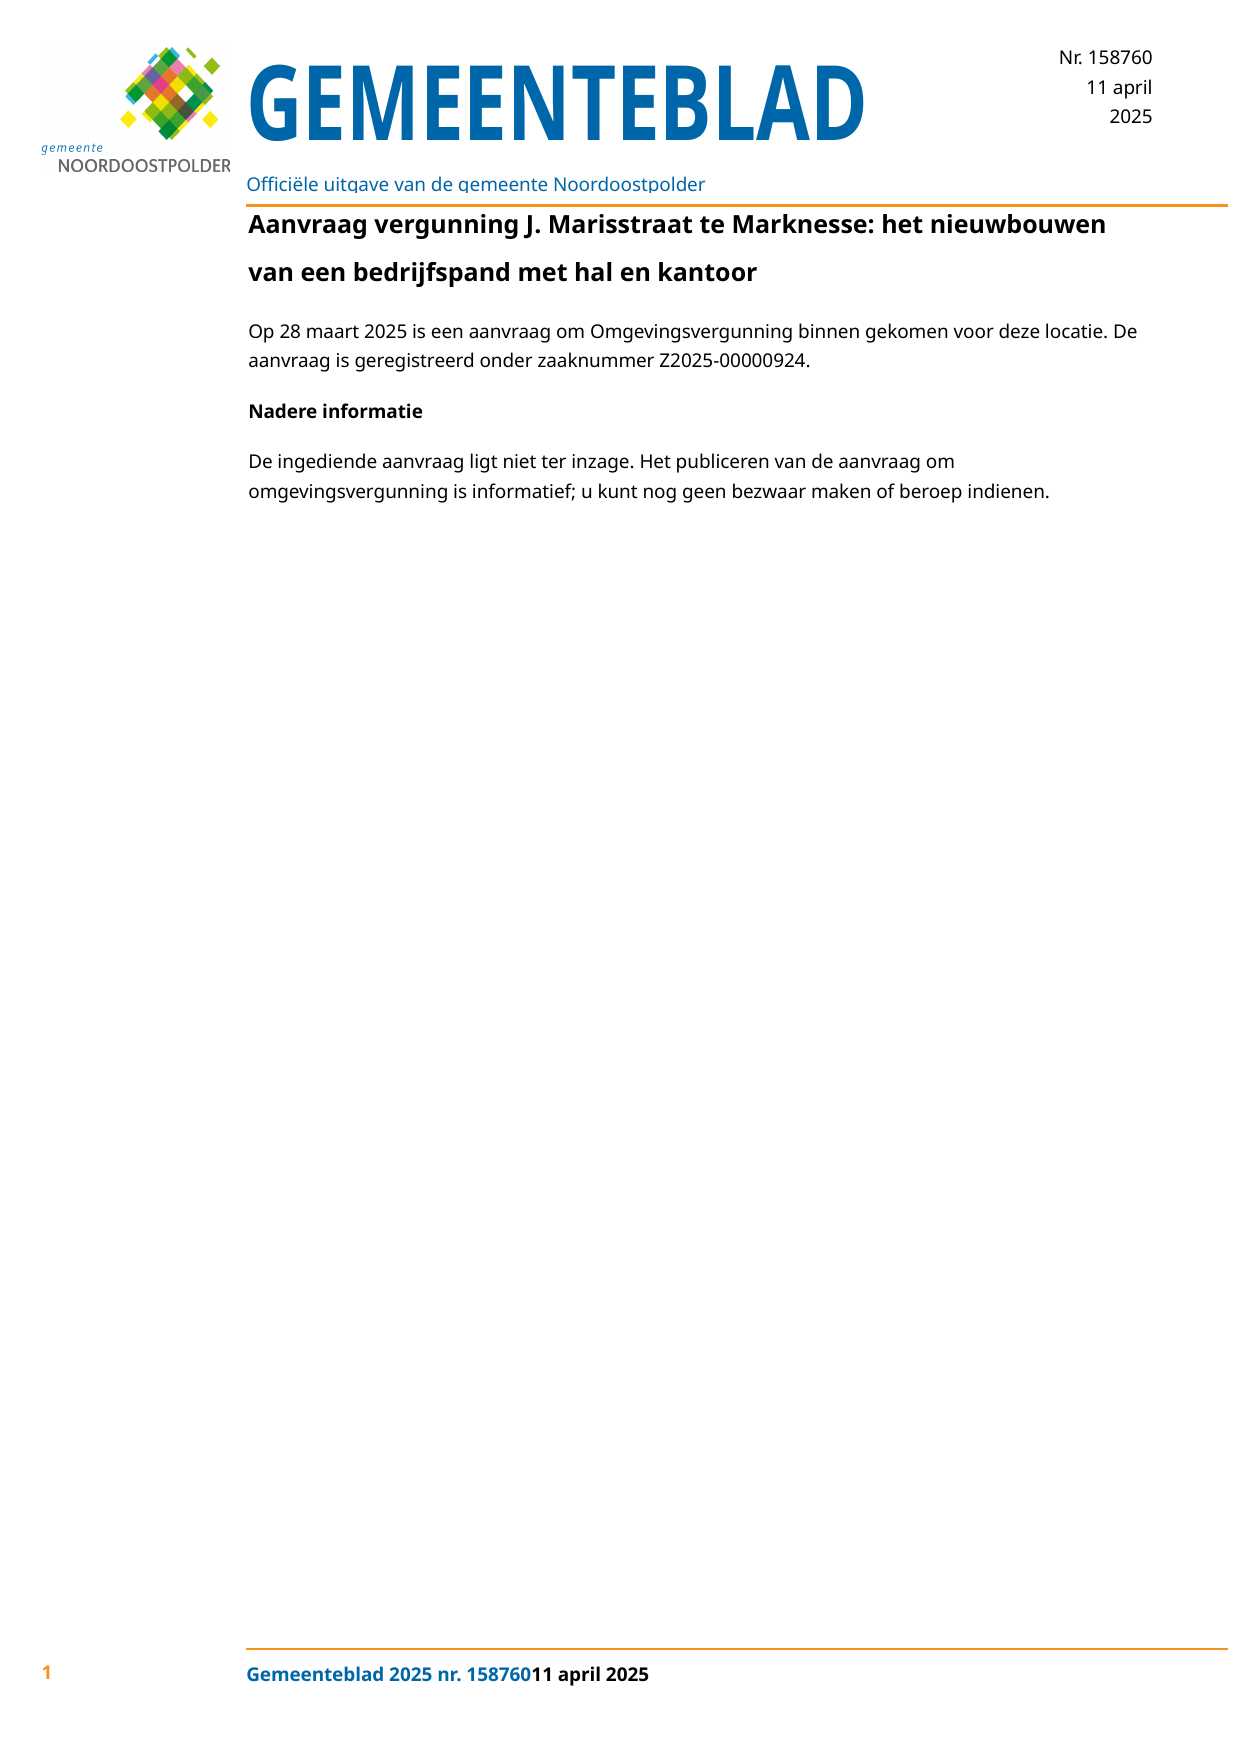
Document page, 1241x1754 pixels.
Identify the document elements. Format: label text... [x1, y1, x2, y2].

text Op 28 maart 2025 is een aanvraag om Omgevingsvergunning binnen gekomen voor deze locatie. De aanvraag is geregistreerd onder zaaknummer Z2025-00000924. [248, 318, 1152, 373]
text De ingediende aanvraag ligt niet ter inzage. Het publiceren van de aanvraag om omgevingsvergunning is informatief; u kunt nog geen bezwaar maken of beroep indienen. [248, 448, 1152, 504]
text Aanvraag vergunning J. Marisstraat te Marknesse: het nieuwbouwen van een bedrijfspand met hal en kantoor [248, 207, 1152, 288]
picture [41, 47, 231, 172]
text Nadere informatie [248, 398, 1152, 424]
